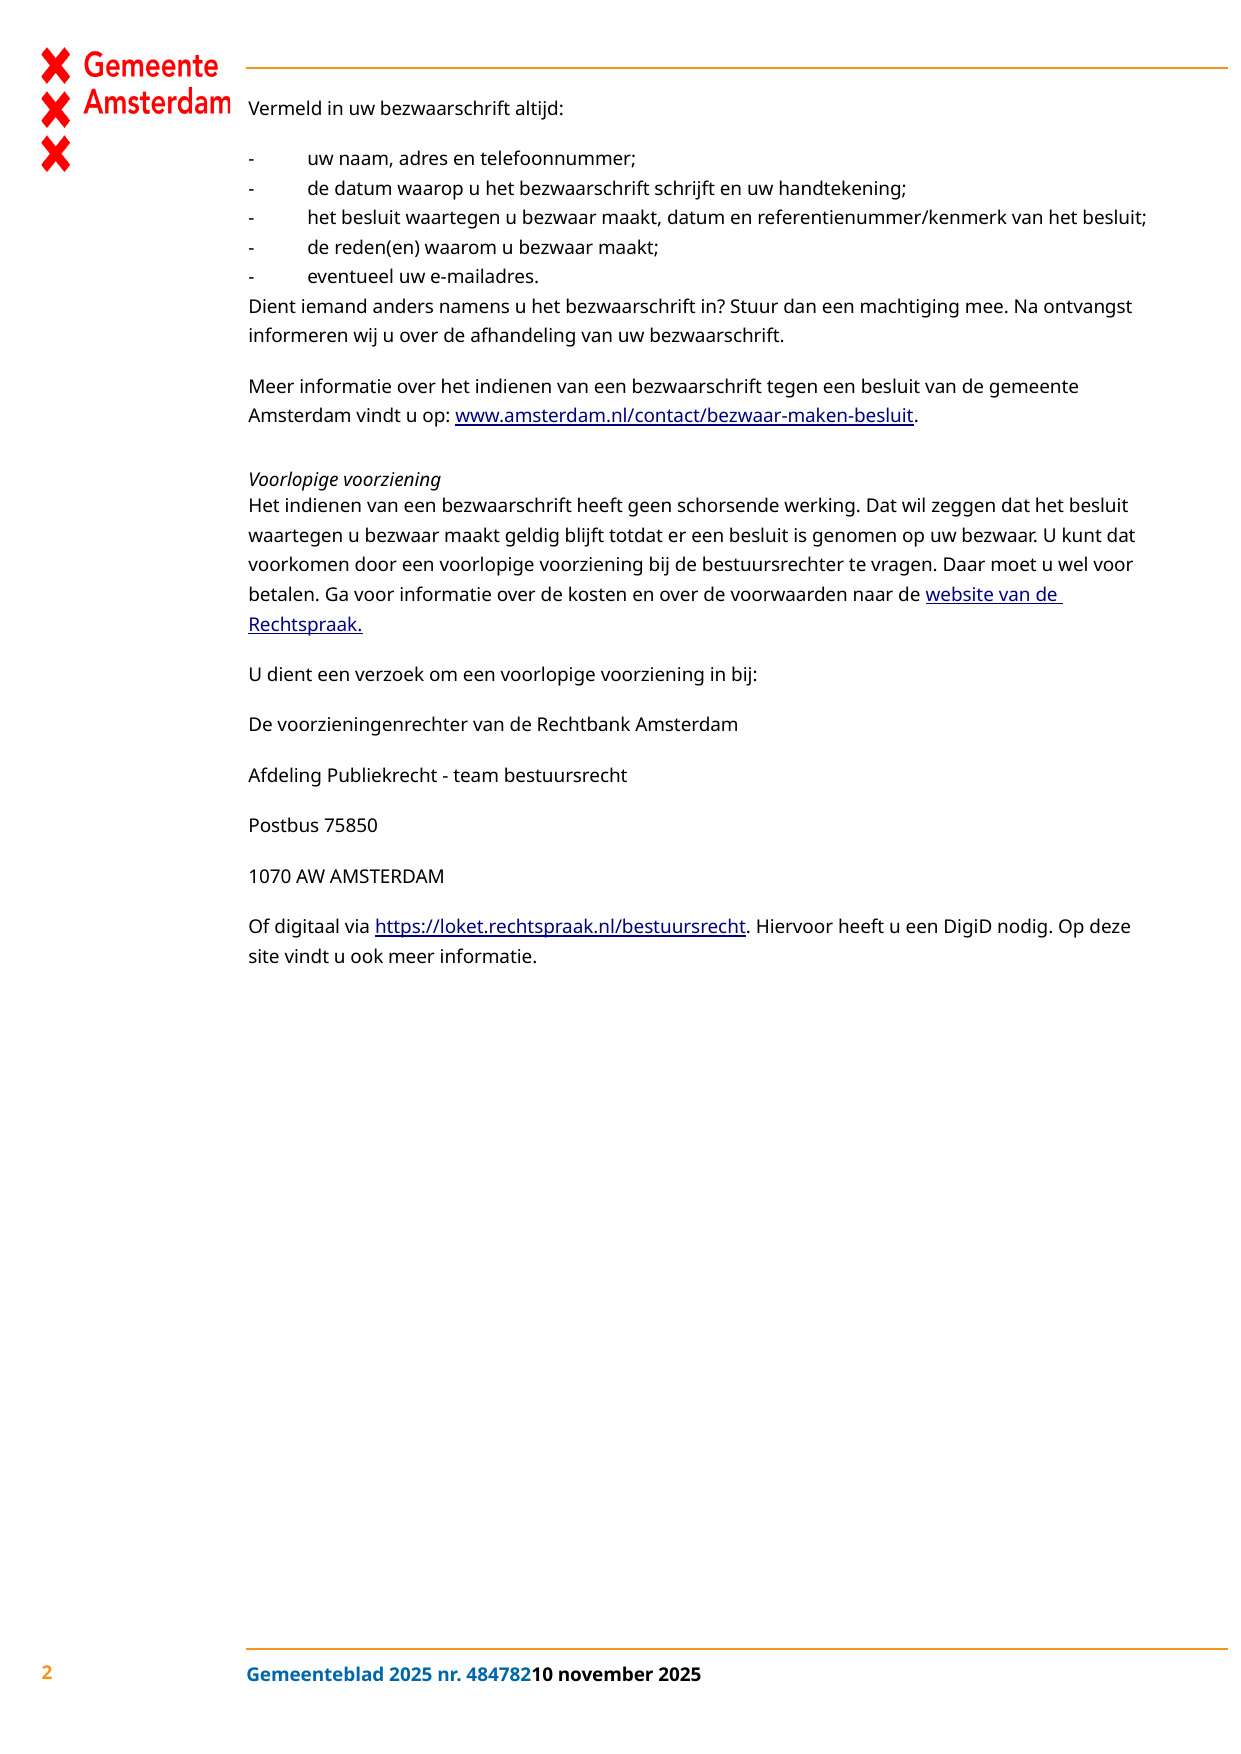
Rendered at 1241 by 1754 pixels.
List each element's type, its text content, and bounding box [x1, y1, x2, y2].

list de datum waarop u het bezwaarschrift schrijft en uw handtekening; [248, 175, 1152, 201]
text U dient een verzoek om een voorlopige voorziening in bij: [248, 661, 1152, 687]
list de reden(en) waarom u bezwaar maakt; [248, 234, 1152, 260]
text Voorlopige voorziening [248, 467, 1152, 492]
list het besluit waartegen u bezwaar maakt, datum en referentienummer/kenmerk van het besluit; [248, 204, 1152, 230]
text Het indienen van een bezwaarschrift heeft geen schorsende werking. Dat wil zeggen dat het besluit waartegen u bezwaar maakt geldig blijft totdat er een besluit is genomen op uw bezwaar. U kunt dat voorkomen door een voorlopige voorziening bij de bestuursrechter te vragen. Daar moet u wel voor betalen. Ga voor informatie over de kosten en over de voorwaarden naar de website van de Rechtspraak. [248, 492, 1152, 636]
text Meer informatie over het indienen van een bezwaarschrift tegen een besluit van de gemeente Amsterdam vindt u op: www.amsterdam.nl/contact/bezwaar-maken-besluit. [248, 373, 1152, 428]
text Vermeld in uw bezwaarschrift altijd: [248, 95, 1152, 121]
text 1070 AW AMSTERDAM [248, 863, 1152, 888]
text Dient iemand anders namens u het bezwaarschrift in? Stuur dan een machtiging mee. Na ontvangst informeren wij u over de afhandeling van uw bezwaarschrift. [248, 293, 1152, 348]
list eventueel uw e-mailadres. [248, 263, 1152, 289]
text Postbus 75850 [248, 812, 1152, 838]
text De voorzieningenrechter van de Rechtbank Amsterdam [248, 712, 1152, 737]
text Of digitaal via https://loket.rechtspraak.nl/bestuursrecht. Hiervoor heeft u een DigiD nodig. Op deze site vindt u ook meer informatie. [248, 913, 1152, 968]
text Afdeling Publiekrecht - team bestuursrecht [248, 762, 1152, 788]
list uw naam, adres en telefoonnummer; [248, 145, 1152, 171]
picture [41, 47, 231, 172]
